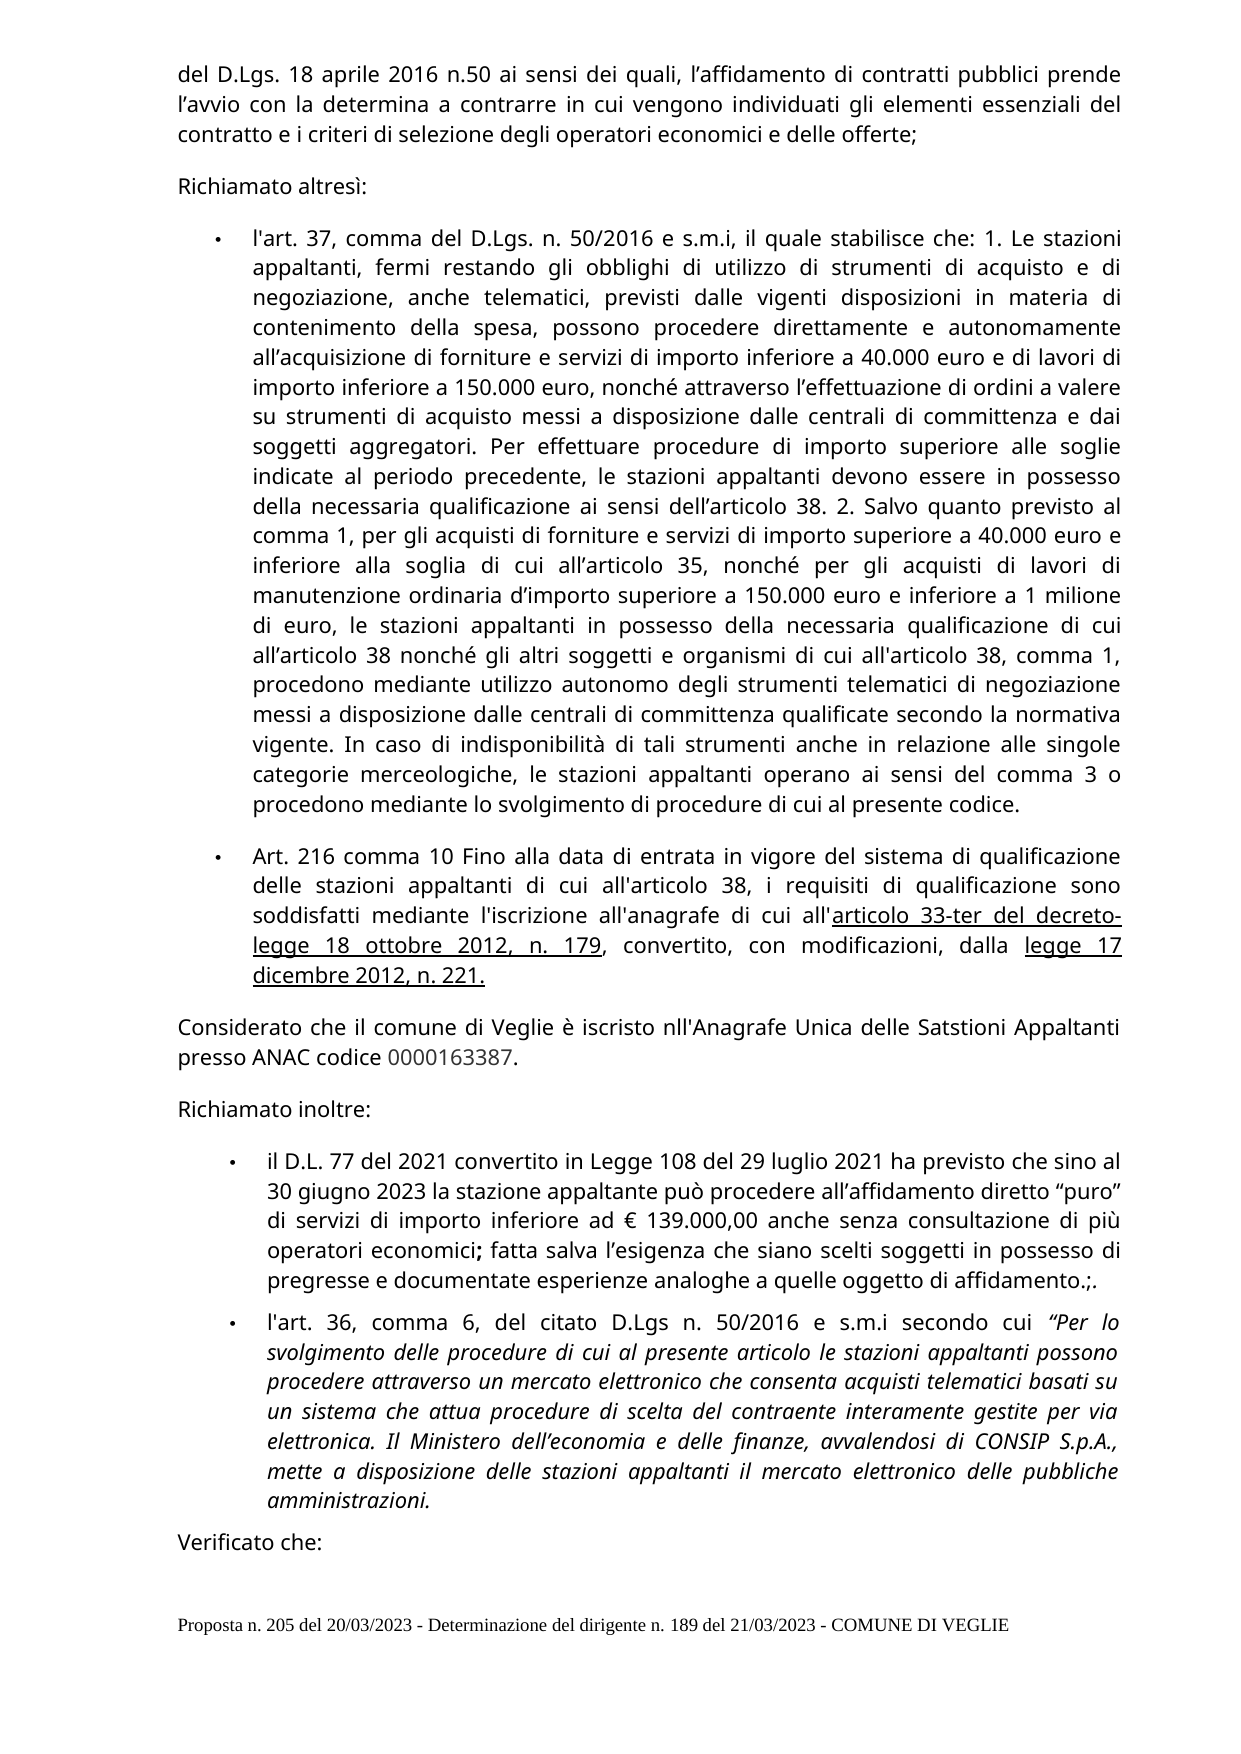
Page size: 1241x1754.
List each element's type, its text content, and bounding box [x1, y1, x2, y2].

list Art. 216 comma 10 Fino alla data di entrata in vigore del sistema di qualificazione delle stazioni appaltanti di cui all'articolo 38, i requisiti di qualificazione sono soddisfatti mediante l'iscrizione all'anagrafe di cui all'articolo 33-ter del decreto-legge 18 ottobre 2012, n. 179, convertito, con modificazioni, dalla legge 17 dicembre 2012, n. 221. [215, 841, 1122, 989]
text del D.Lgs. 18 aprile 2016 n.50 ai sensi dei quali, l’affidamento di contratti pubblici prende l’avvio con la determina a contrarre in cui vengono individuati gli elementi essenziali del contratto e i criteri di selezione degli operatori economici e delle offerte; [177, 59, 1122, 148]
text Verificato che: [177, 1527, 1122, 1557]
text Richiamato altresì: [177, 171, 1122, 200]
text Richiamato inoltre: [177, 1094, 1122, 1123]
text Considerato che il comune di Veglie è iscristo nll'Anagrafe Unica delle Satstioni Appaltanti presso ANAC codice 0000163387. [177, 1012, 1122, 1071]
list il D.L. 77 del 2021 convertito in Legge 108 del 29 luglio 2021 ha previsto che sino al 30 giugno 2023 la stazione appaltante può procedere all’affidamento diretto “puro” di servizi di importo inferiore ad € 139.000,00 anche senza consultazione di più operatori economici; fatta salva l’esigenza che siano scelti soggetti in possesso di pregresse e documentate esperienze analoghe a quelle oggetto di affidamento.;. [229, 1146, 1122, 1295]
list l'art. 37, comma del D.Lgs. n. 50/2016 e s.m.i, il quale stabilisce che: 1. Le stazioni appaltanti, fermi restando gli obblighi di utilizzo di strumenti di acquisto e di negoziazione, anche telematici, previsti dalle vigenti disposizioni in materia di contenimento della spesa, possono procedere direttamente e autonomamente all’acquisizione di forniture e servizi di importo inferiore a 40.000 euro e di lavori di importo inferiore a 150.000 euro, nonché attraverso l’effettuazione di ordini a valere su strumenti di acquisto messi a disposizione dalle centrali di committenza e dai soggetti aggregatori. Per effettuare procedure di importo superiore alle soglie indicate al periodo precedente, le stazioni appaltanti devono essere in possesso della necessaria qualificazione ai sensi dell’articolo 38. 2. Salvo quanto previsto al comma 1, per gli acquisti di forniture e servizi di importo superiore a 40.000 euro e inferiore alla soglia di cui all’articolo 35, nonché per gli acquisti di lavori di manutenzione ordinaria d’importo superiore a 150.000 euro e inferiore a 1 milione di euro, le stazioni appaltanti in possesso della necessaria qualificazione di cui all’articolo 38 nonché gli altri soggetti e organismi di cui all'articolo 38, comma 1, procedono mediante utilizzo autonomo degli strumenti telematici di negoziazione messi a disposizione dalle centrali di committenza qualificate secondo la normativa vigente. In caso di indisponibilità di tali strumenti anche in relazione alle singole categorie merceologiche, le stazioni appaltanti operano ai sensi del comma 3 o procedono mediante lo svolgimento di procedure di cui al presente codice. [215, 223, 1122, 818]
list l'art. 36, comma 6, del citato D.Lgs n. 50/2016 e s.m.i secondo cui “Per lo svolgimento delle procedure di cui al presente articolo le stazioni appaltanti possono procedere attraverso un mercato elettronico che consenta acquisti telematici basati su un sistema che attua procedure di scelta del contraente interamente gestite per via elettronica. Il Ministero dell’economia e delle finanze, avvalendosi di CONSIP S.p.A., mette a disposizione delle stazioni appaltanti il mercato elettronico delle pubbliche amministrazioni. [229, 1307, 1122, 1515]
